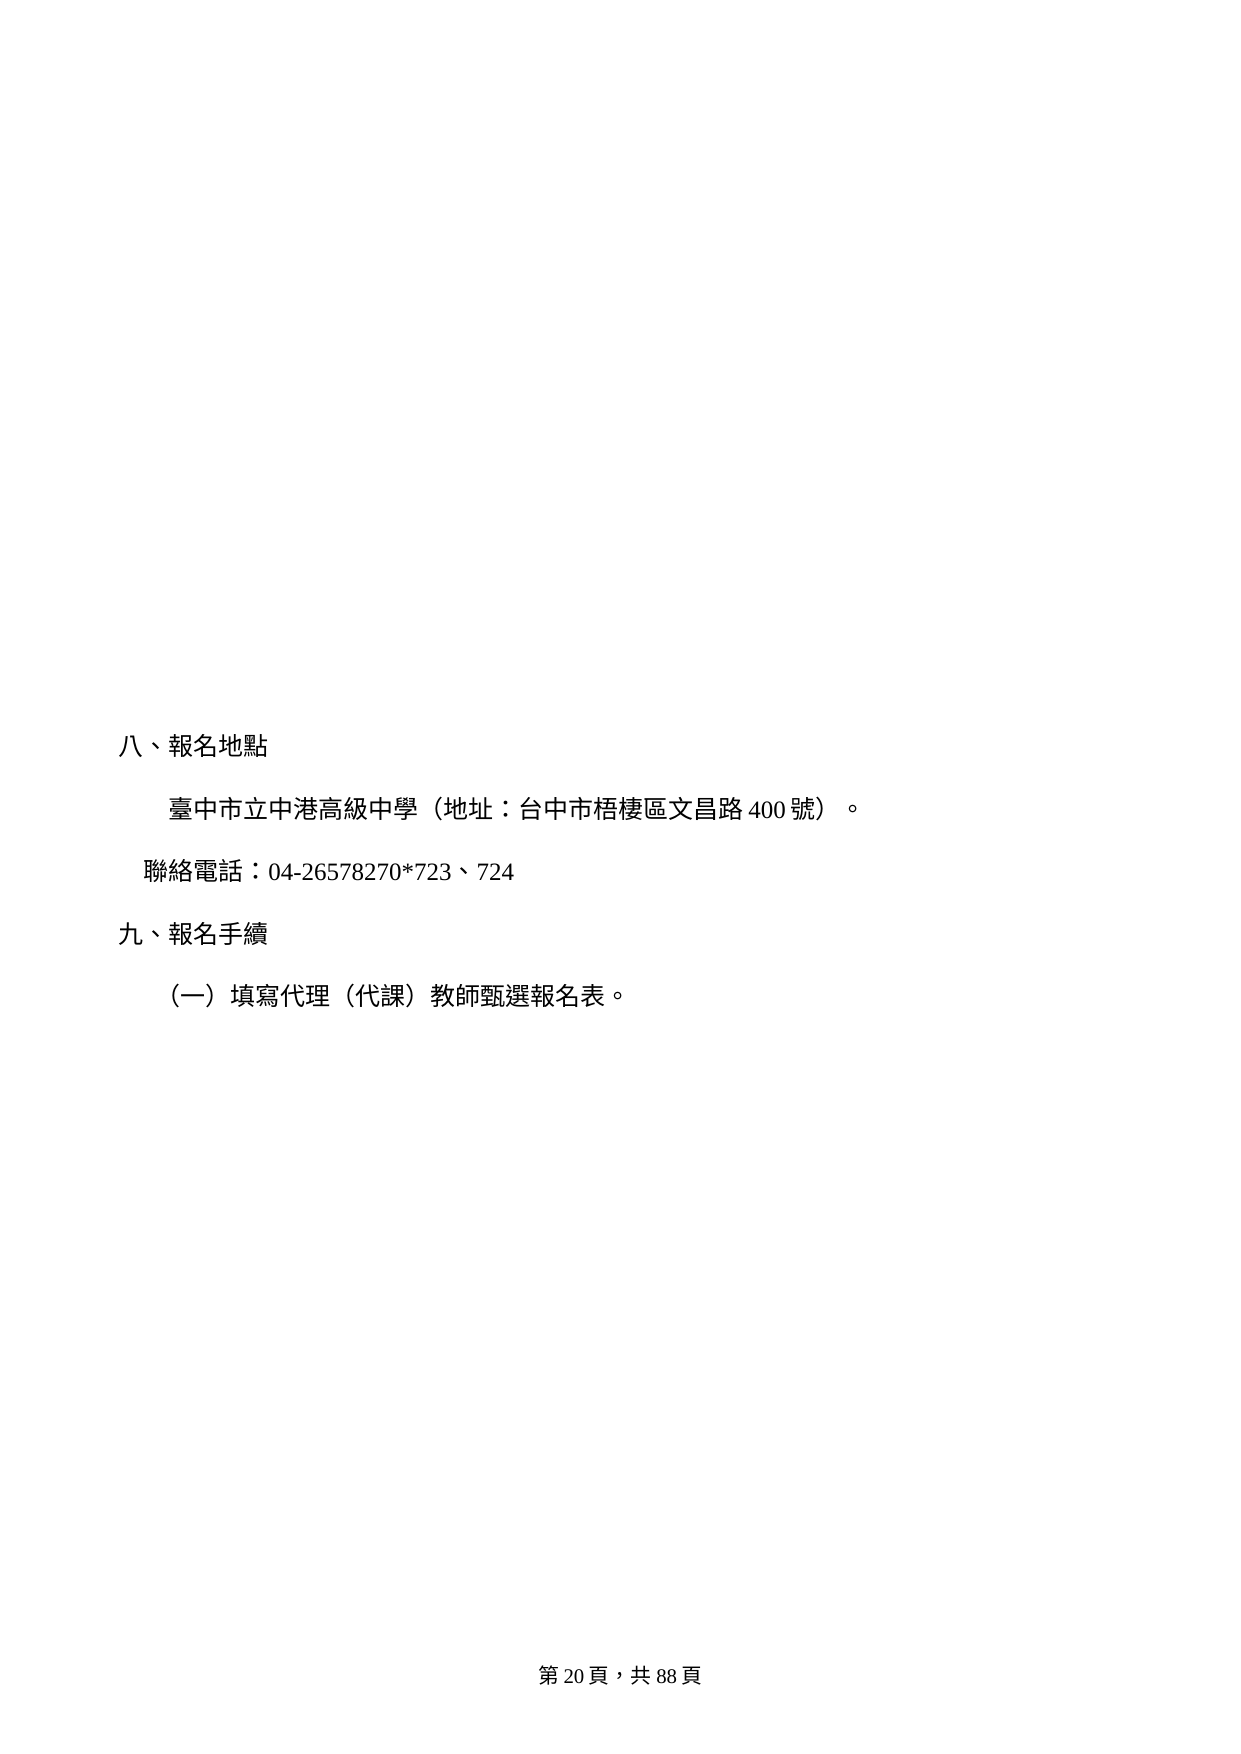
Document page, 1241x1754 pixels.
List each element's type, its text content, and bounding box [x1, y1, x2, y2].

text 八、報名地點 臺中市立中港高級中學（地址：台中市梧棲區文昌路400號）。 [118, 703, 1122, 828]
text 九、報名手續 [118, 891, 1122, 953]
text 聯絡電話：04-26578270*723、724 [118, 828, 1122, 891]
text （一）填寫代理（代課）教師甄選報名表。 [118, 953, 1122, 1016]
